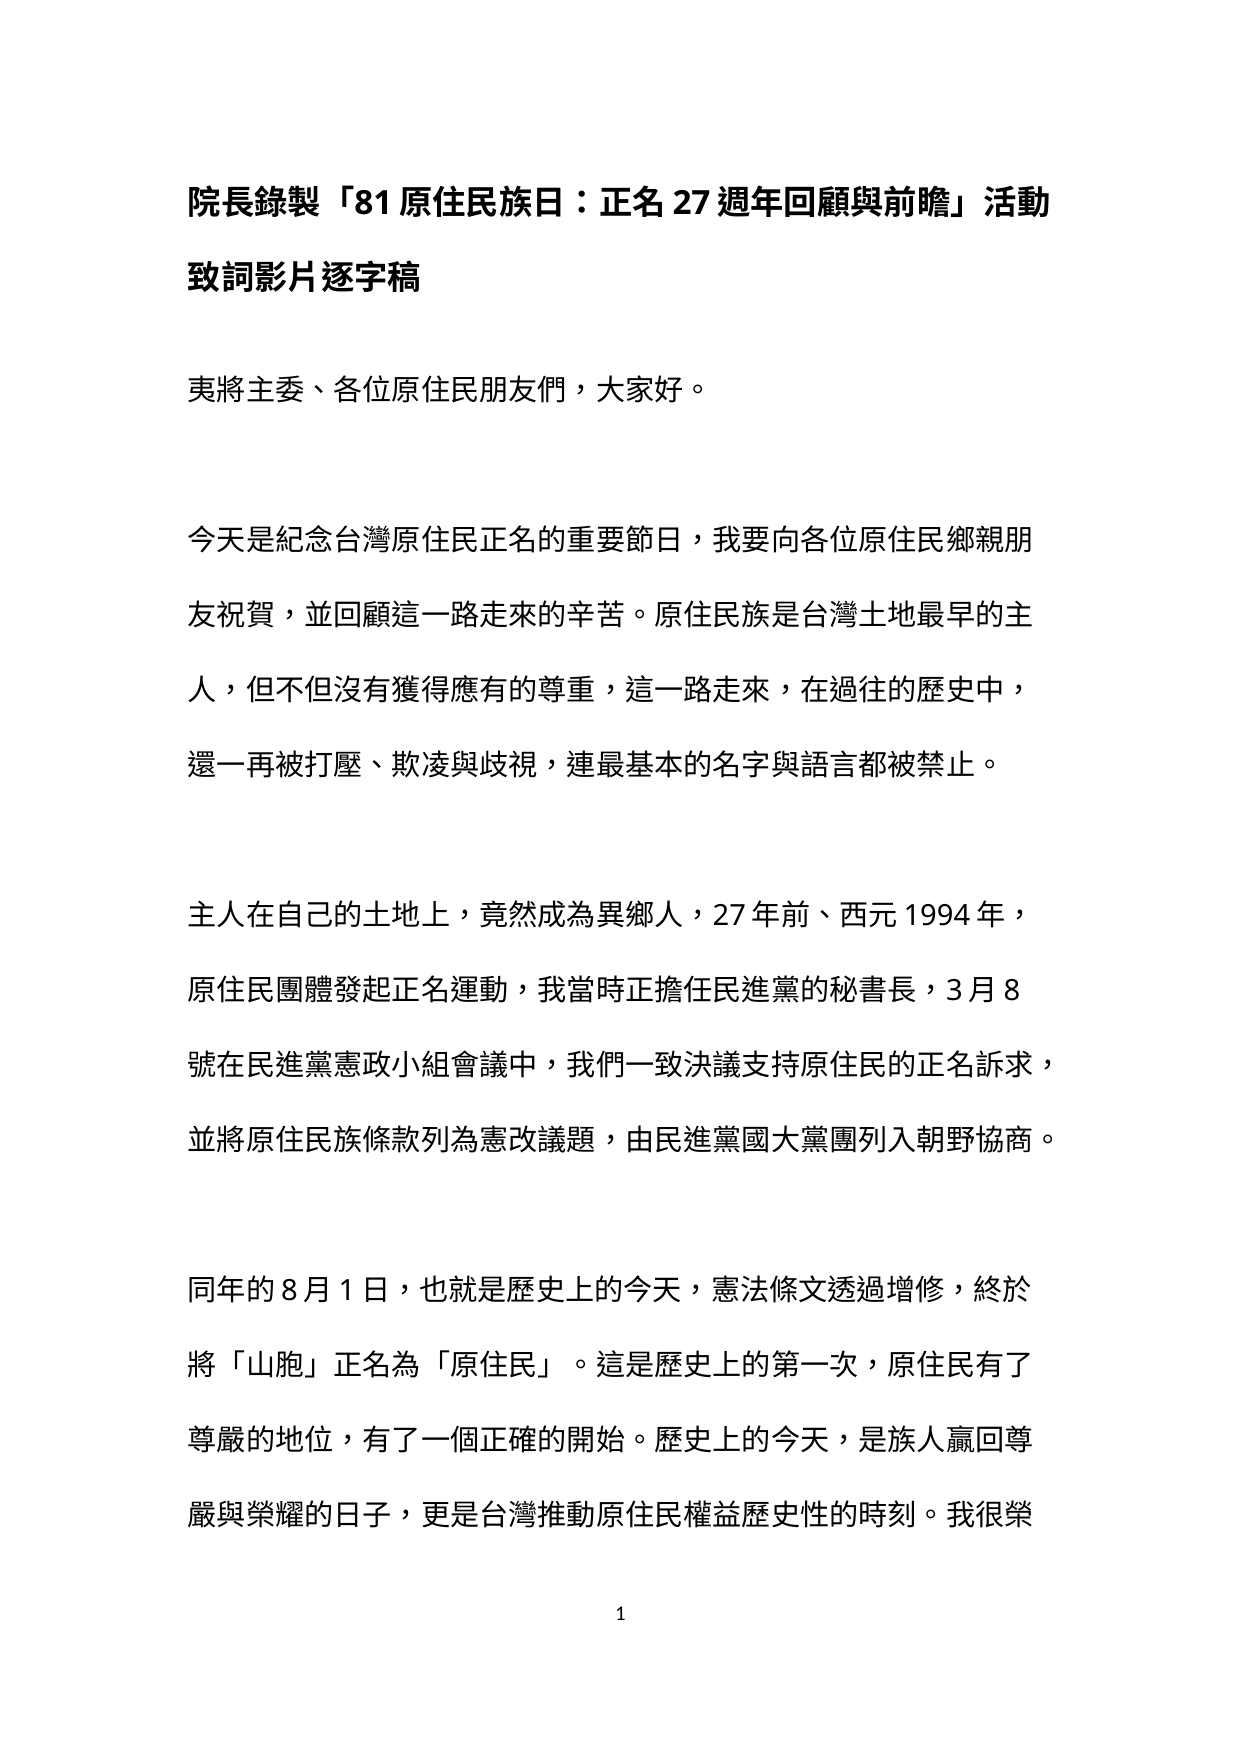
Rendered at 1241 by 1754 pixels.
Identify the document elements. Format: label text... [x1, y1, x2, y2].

text 同年的8月1日，也就是歷史上的今天，憲法條文透過增修，終於將「山胞」正名為「原住民」。這是歷史上的第一次，原住民有了尊嚴的地位，有了一個正確的開始。歷史上的今天，是族人贏回尊嚴與榮耀的日子，更是台灣推動原住民權益歷史性的時刻。我很榮 [187, 1250, 1053, 1550]
text 主人在自己的土地上，竟然成為異鄉人，27年前、西元1994年，原住民團體發起正名運動，我當時正擔任民進黨的秘書長，3月8號在民進黨憲政小組會議中，我們一致決議支持原住民的正名訴求，並將原住民族條款列為憲改議題，由民進黨國大黨團列入朝野協商。 [187, 875, 1053, 1175]
text 夷將主委、各位原住民朋友們，大家好。 [187, 350, 1053, 425]
text 院長錄製「81原住民族日：正名27週年回顧與前瞻」活動致詞影片逐字稿 [187, 162, 1053, 312]
text 今天是紀念台灣原住民正名的重要節日，我要向各位原住民鄉親朋友祝賀，並回顧這一路走來的辛苦。原住民族是台灣土地最早的主人，但不但沒有獲得應有的尊重，這一路走來，在過往的歷史中，還一再被打壓、欺凌與歧視，連最基本的名字與語言都被禁止。 [187, 500, 1053, 800]
